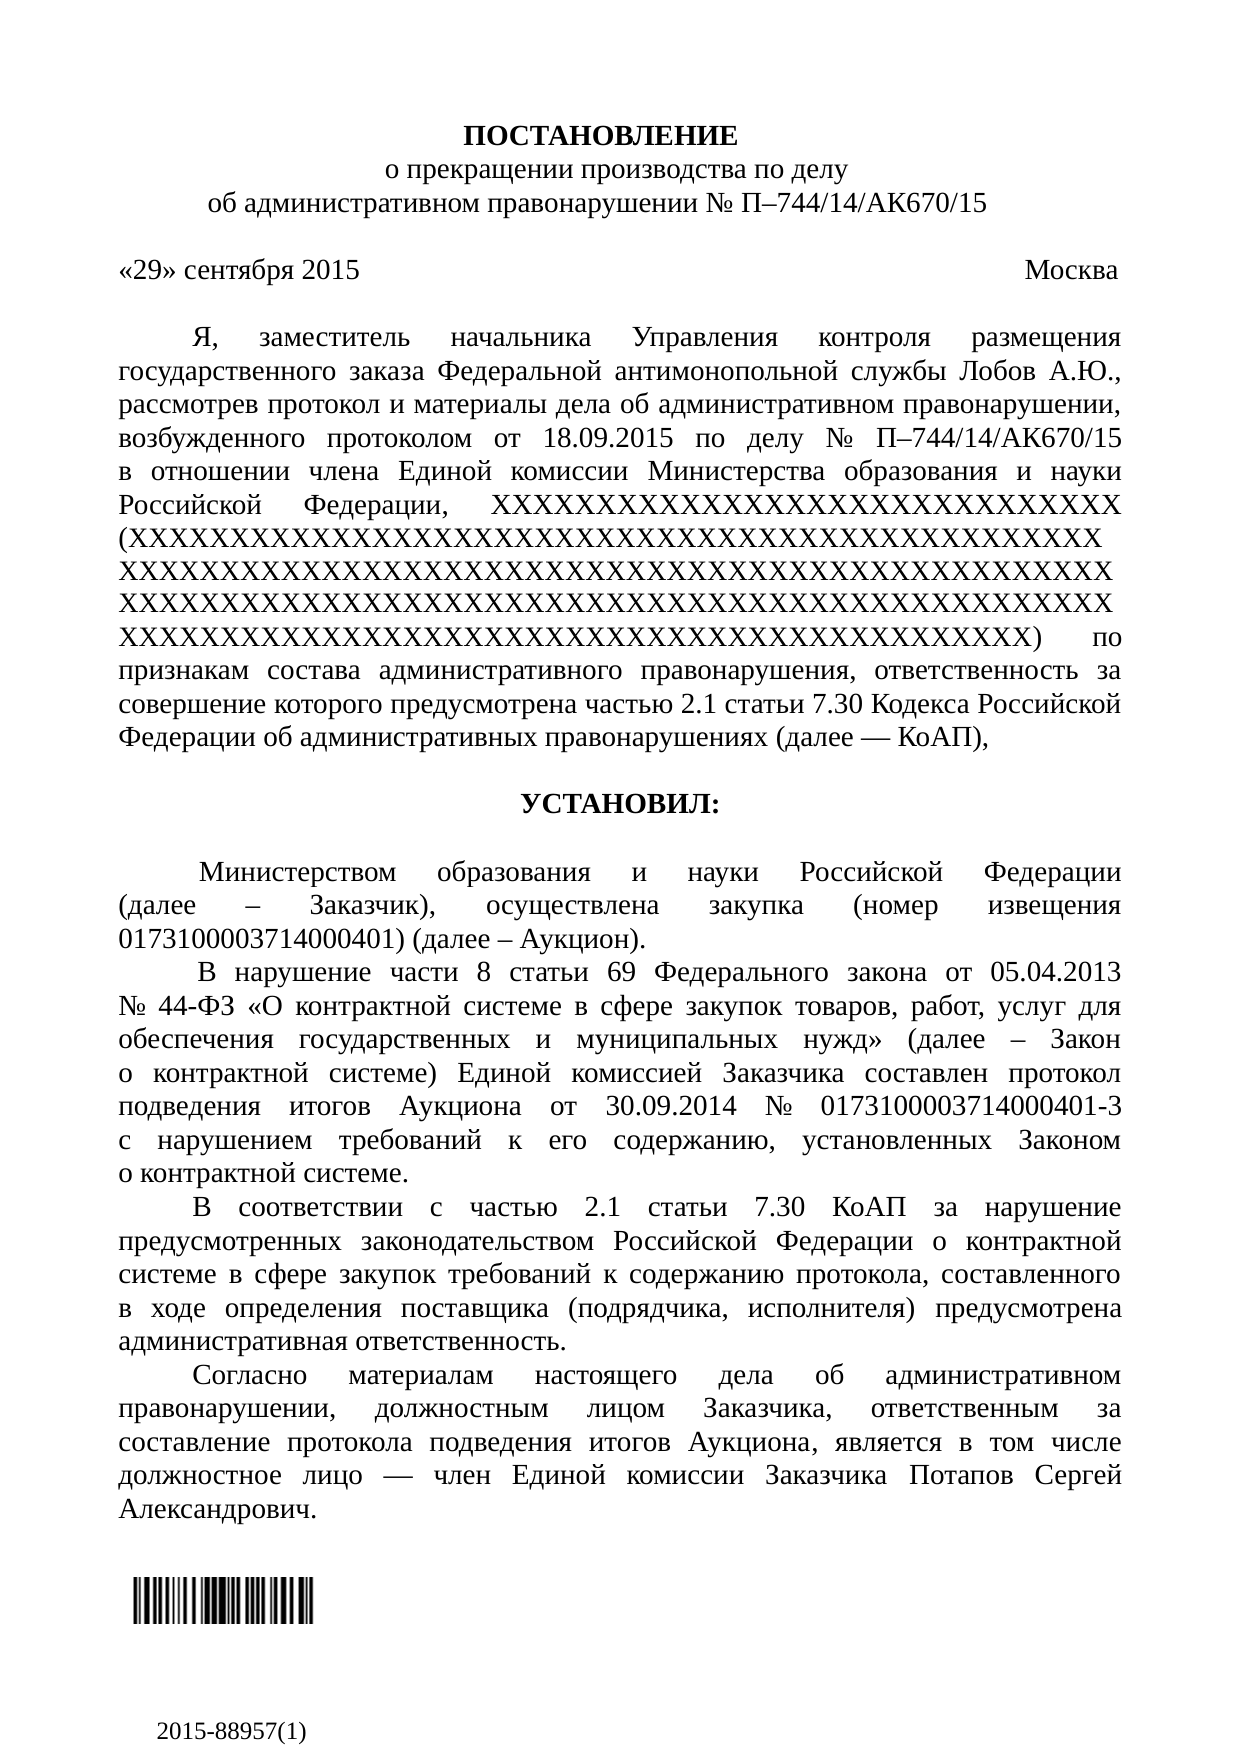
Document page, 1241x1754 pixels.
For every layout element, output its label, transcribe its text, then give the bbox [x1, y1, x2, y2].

text В соответствии с частью 2.1 статьи 7.30 КоАП за нарушение предусмотренных законодательством Российской Федерации о контрактной системе в сфере закупок требований к содержанию протокола, составленного в ходе определения поставщика (подрядчика, исполнителя) предусмотрена административная ответственность. [118, 1189, 1122, 1357]
text Я, заместитель начальника Управления контроля размещения государственного заказа Федеральной антимонопольной службы Лобов А.Ю., рассмотрев протокол и материалы дела об административном правонарушении, возбужденного протоколом от 18.09.2015 по делу № П–744/14/АК670/15 в отношении члена Единой комиссии Министерства образования и науки Российской Федерации, XXXXXXXXXXXXXXXXXXXXXXXXXXXXXX (XXXXXXXXXXXXXXXXXXXXXXXXXXXXXXXXXXXXXXXXXXXXXXXXXXXXXXXXXXXXXXXXXXXXXXXXXXXXXXXXXXXXXXXXXXXXXXXXXXXXXXXXXXXXXXXXXXXXXXXXXXXXXXXXXXXXXXXXXXXXXXXXXXXXXXXXXXXXXXXXXXXXXXXXXXXXXXXXXXXXXXXXXXXXXXX) по признакам состава административного правонарушения, ответственность за совершение которого предусмотрена частью 2.1 статьи 7.30 Кодекса Российской Федерации об административных правонарушениях (далее — КоАП), [118, 319, 1122, 753]
text ПОСТАНОВЛЕНИЕ [117, 118, 1078, 152]
text «29» сентября 2015 Москва [118, 252, 1122, 286]
text об административном правонарушении № П–744/14/АК670/15 [117, 185, 1078, 219]
text Согласно материалам настоящего дела об административном правонарушении, должностным лицом Заказчика, ответственным за составление протокола подведения итогов Аукциона, является в том числе должностное лицо — член Единой комиссии Заказчика Потапов Сергей Александрович. [118, 1357, 1122, 1524]
text Министерством образования и науки Российской Федерации (далее – Заказчик), осуществлена закупка (номер извещения 0173100003714000401) (далее – Аукцион). [118, 854, 1122, 954]
text о прекращении производства по делу [118, 152, 1122, 185]
picture [118, 1577, 331, 1624]
text УСТАНОВИЛ: [118, 787, 1122, 820]
text В нарушение части 8 статьи 69 Федерального закона от 05.04.2013 № 44-ФЗ «О контрактной системе в сфере закупок товаров, работ, услуг для обеспечения государственных и муниципальных нужд» (далее – Закон о контрактной системе) Единой комиссией Заказчика составлен протокол подведения итогов Аукциона от 30.09.2014 № 0173100003714000401-3 с нарушением требований к его содержанию, установленных Законом о контрактной системе. [118, 954, 1122, 1189]
